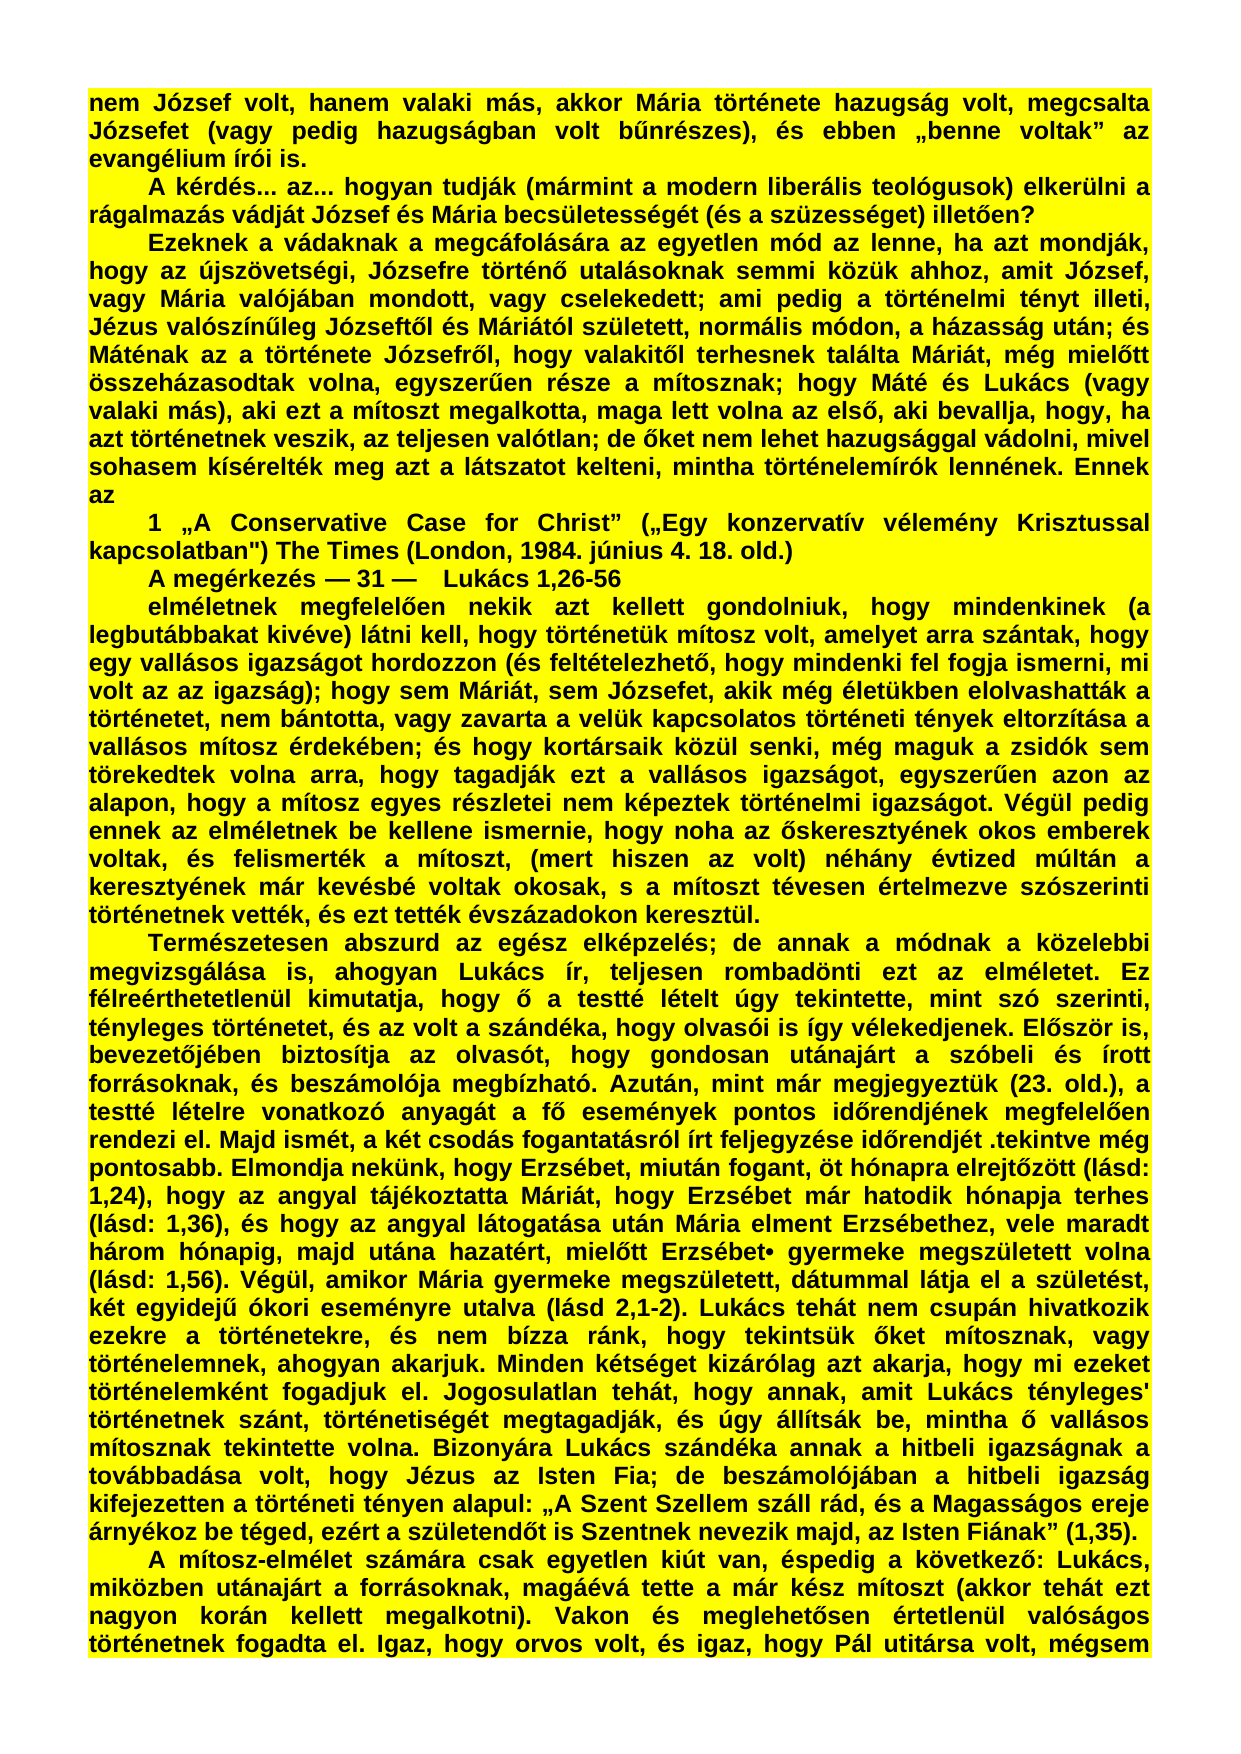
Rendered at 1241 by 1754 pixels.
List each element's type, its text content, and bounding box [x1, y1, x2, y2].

text nem József volt, hanem valaki más, akkor Mária története hazugság volt, megcsalta Józsefet (vagy pedig hazugságban volt bűnrészes), és ebben „benne voltak” az evangélium írói is. [88, 88, 1152, 173]
text Természetesen abszurd az egész elképzelés; de annak a módnak a közelebbi megvizsgálása is, ahogyan Lukács ír, teljesen rombadönti ezt az elméletet. Ez félreérthetetlenül kimutatja, hogy ő a testté lételt úgy tekintette, mint szó szerinti, tényleges történetet, és az volt a szándéka, hogy olvasói is így vélekedjenek. Először is, bevezetőjében biztosítja az olvasót, hogy gondosan utánajárt a szóbeli és írott forrásoknak, és beszámolója megbízható. Azután, mint már megjegyeztük (23. old.), a testté lételre vonatkozó anyagát a fő események pontos időrendjének megfelelően rendezi el. Majd ismét, a két csodás fogantatásról írt feljegyzése időrendjét .tekintve még pontosabb. Elmondja nekünk, hogy Erzsébet, miután fogant, öt hónapra elrejtőzött (lásd: 1,24), hogy az angyal tájékoztatta Máriát, hogy Erzsébet már hatodik hónapja terhes (lásd: 1,36), és hogy az angyal látogatása után Mária elment Erzsébethez, vele maradt három hónapig, majd utána hazatért, mielőtt Erzsébet• gyermeke megszületett volna (lásd: 1,56). Végül, amikor Mária gyermeke megszületett, dátummal látja el a születést, két egyidejű ókori eseményre utalva (lásd 2,1-2). Lukács tehát nem csupán hivatkozik ezekre a történetekre, és nem bízza ránk, hogy tekintsük őket mítosznak, vagy történelemnek, ahogyan akarjuk. Minden kétséget kizárólag azt akarja, hogy mi ezeket történelemként fogadjuk el. Jogosulatlan tehát, hogy annak, amit Lukács tényleges' történetnek szánt, történetiségét megtagadják, és úgy állítsák be, mintha ő vallásos mítosznak tekintette volna. Bizonyára Lukács szándéka annak a hitbeli igazságnak a továbbadása volt, hogy Jézus az Isten Fia; de beszámolójában a hitbeli igazság kifejezetten a történeti tényen alapul: „A Szent Szellem száll rád, és a Magasságos ereje árnyékoz be téged, ezért a születendőt is Szentnek nevezik majd, az Isten Fiának” (1,35). [88, 929, 1152, 1546]
text A kérdés... az... hogyan tudják (mármint a modern liberális teológusok) elkerülni a rágalmazás vádját József és Mária becsületességét (és a szüzességet) illetően? [88, 173, 1152, 229]
text A megérkezés — 31 — Lukács 1,26-56 [88, 565, 1152, 593]
text A mítosz-elmélet számára csak egyetlen kiút van, éspedig a következő: Lukács, miközben utánajárt a forrásoknak, magáévá tette a már kész mítoszt (akkor tehát ezt nagyon korán kellett megalkotni). Vakon és meglehetősen értetlenül valóságos történetnek fogadta el. Igaz, hogy orvos volt, és igaz, hogy Pál utitársa volt, mégsem [88, 1546, 1152, 1658]
text Ezeknek a vádaknak a megcáfolására az egyetlen mód az lenne, ha azt mondják, hogy az újszövetségi, Józsefre történő utalásoknak semmi közük ahhoz, amit József, vagy Mária valójában mondott, vagy cselekedett; ami pedig a történelmi tényt illeti, Jézus valószínűleg Józseftől és Máriától született, normális módon, a házasság után; és Máténak az a története Józsefről, hogy valakitől terhesnek találta Máriát, még mielőtt összeházasodtak volna, egyszerűen része a mítosznak; hogy Máté és Lukács (vagy valaki más), aki ezt a mítoszt megalkotta, maga lett volna az első, aki bevallja, hogy, ha azt történetnek veszik, az teljesen valótlan; de őket nem lehet hazugsággal vádolni, mivel sohasem kísérelték meg azt a látszatot kelteni, mintha történelemírók lennének. Ennek az [88, 229, 1152, 509]
text elméletnek megfelelően nekik azt kellett gondolniuk, hogy mindenkinek (a legbutábbakat kivéve) látni kell, hogy történetük mítosz volt, amelyet arra szántak, hogy egy vallásos igazságot hordozzon (és feltételezhető, hogy mindenki fel fogja ismerni, mi volt az az igazság); hogy sem Máriát, sem Józsefet, akik még életükben elolvashatták a történetet, nem bántotta, vagy zavarta a velük kapcsolatos történeti tények eltorzítása a vallásos mítosz érdekében; és hogy kortársaik közül senki, még maguk a zsidók sem törekedtek volna arra, hogy tagadják ezt a vallásos igazságot, egyszerűen azon az alapon, hogy a mítosz egyes részletei nem képeztek történelmi igazságot. Végül pedig ennek az elméletnek be kellene ismernie, hogy noha az őskeresztyének okos emberek voltak, és felismerték a mítoszt, (mert hiszen az volt) néhány évtized múltán a keresztyének már kevésbé voltak okosak, s a mítoszt tévesen értelmezve szószerinti történetnek vették, és ezt tették évszázadokon keresztül. [88, 593, 1152, 929]
text 1 „A Conservative Case for Christ” („Egy konzervatív vélemény Krisztussal kapcsolatban") The Times (London, 1984. június 4. 18. old.) [88, 509, 1152, 565]
